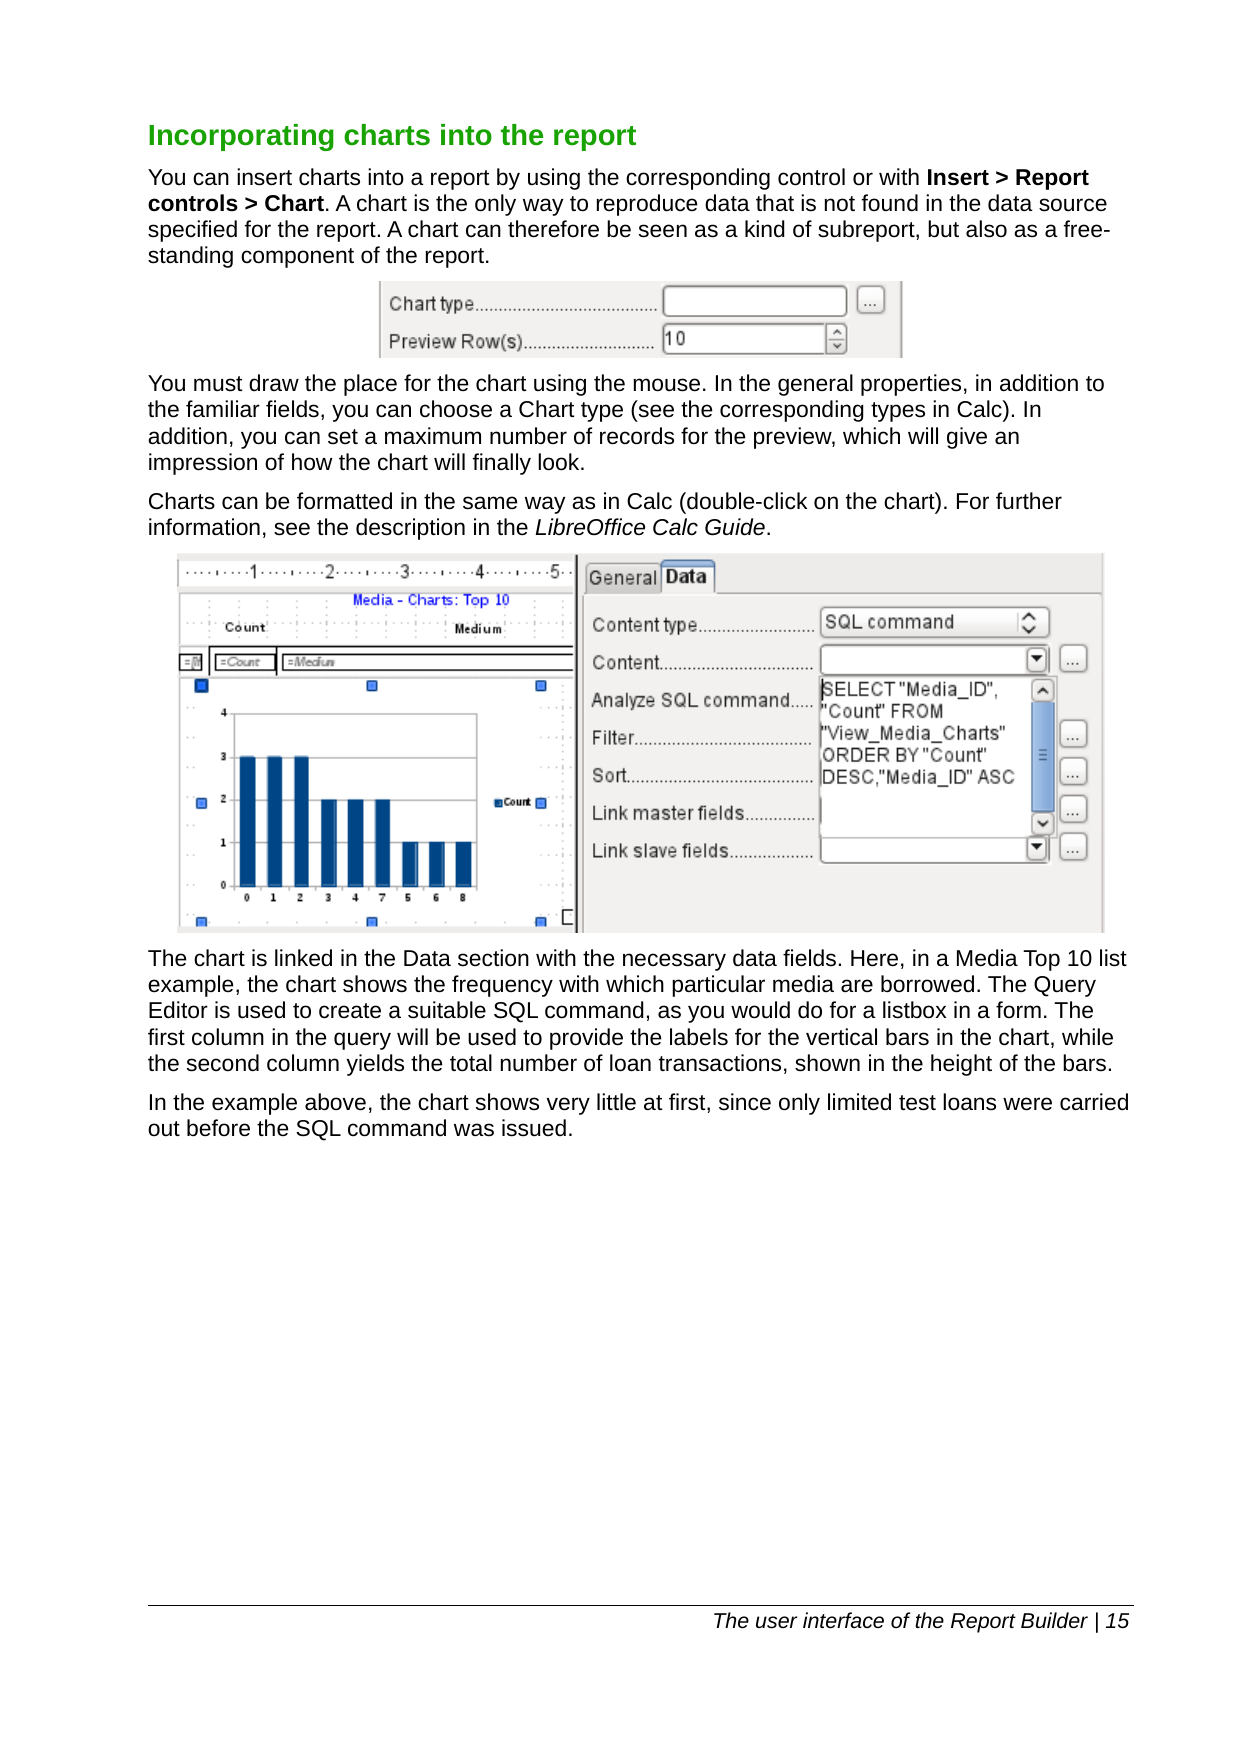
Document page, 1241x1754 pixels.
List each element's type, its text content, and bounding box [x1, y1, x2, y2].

picture [378, 281, 904, 358]
subtitle Incorporating charts into the report [148, 118, 1134, 152]
text In the example above, the chart shows very little at first, since only limited test loans were carried out before the SQL command was issued. [148, 1089, 1134, 1142]
text The chart is linked in the Data section with the necessary data fields. Here, in a Media Top 10 list example, the chart shows the frequency with which particular media are borrowed. The Query Editor is used to create a suitable SQL command, as you would do for a listbox in a form. The first column in the query will be used to provide the labels for the vertical bars in the chart, while the second column yields the total number of loan transactions, shown in the height of the bars. [148, 944, 1134, 1076]
text Charts can be formatted in the same way as in Calc (double-click on the chart). For further information, see the description in the LibreOffice Calc Guide. [148, 488, 1134, 541]
text You must draw the place for the chart using the mouse. In the general properties, in addition to the familiar fields, you can choose a Chart type (see the corresponding types in Calc). In addition, you can set a maximum number of records for the preview, which will give an impression of how the chart will finally look. [148, 370, 1134, 475]
picture [176, 553, 1105, 933]
text You can insert charts into a report by using the corresponding control or with Insert > Report controls > Chart. A chart is the only way to reproduce data that is not found in the data source specified for the report. A chart can therefore be seen as a kind of subreport, but also as a free-standing component of the report. [148, 163, 1134, 269]
